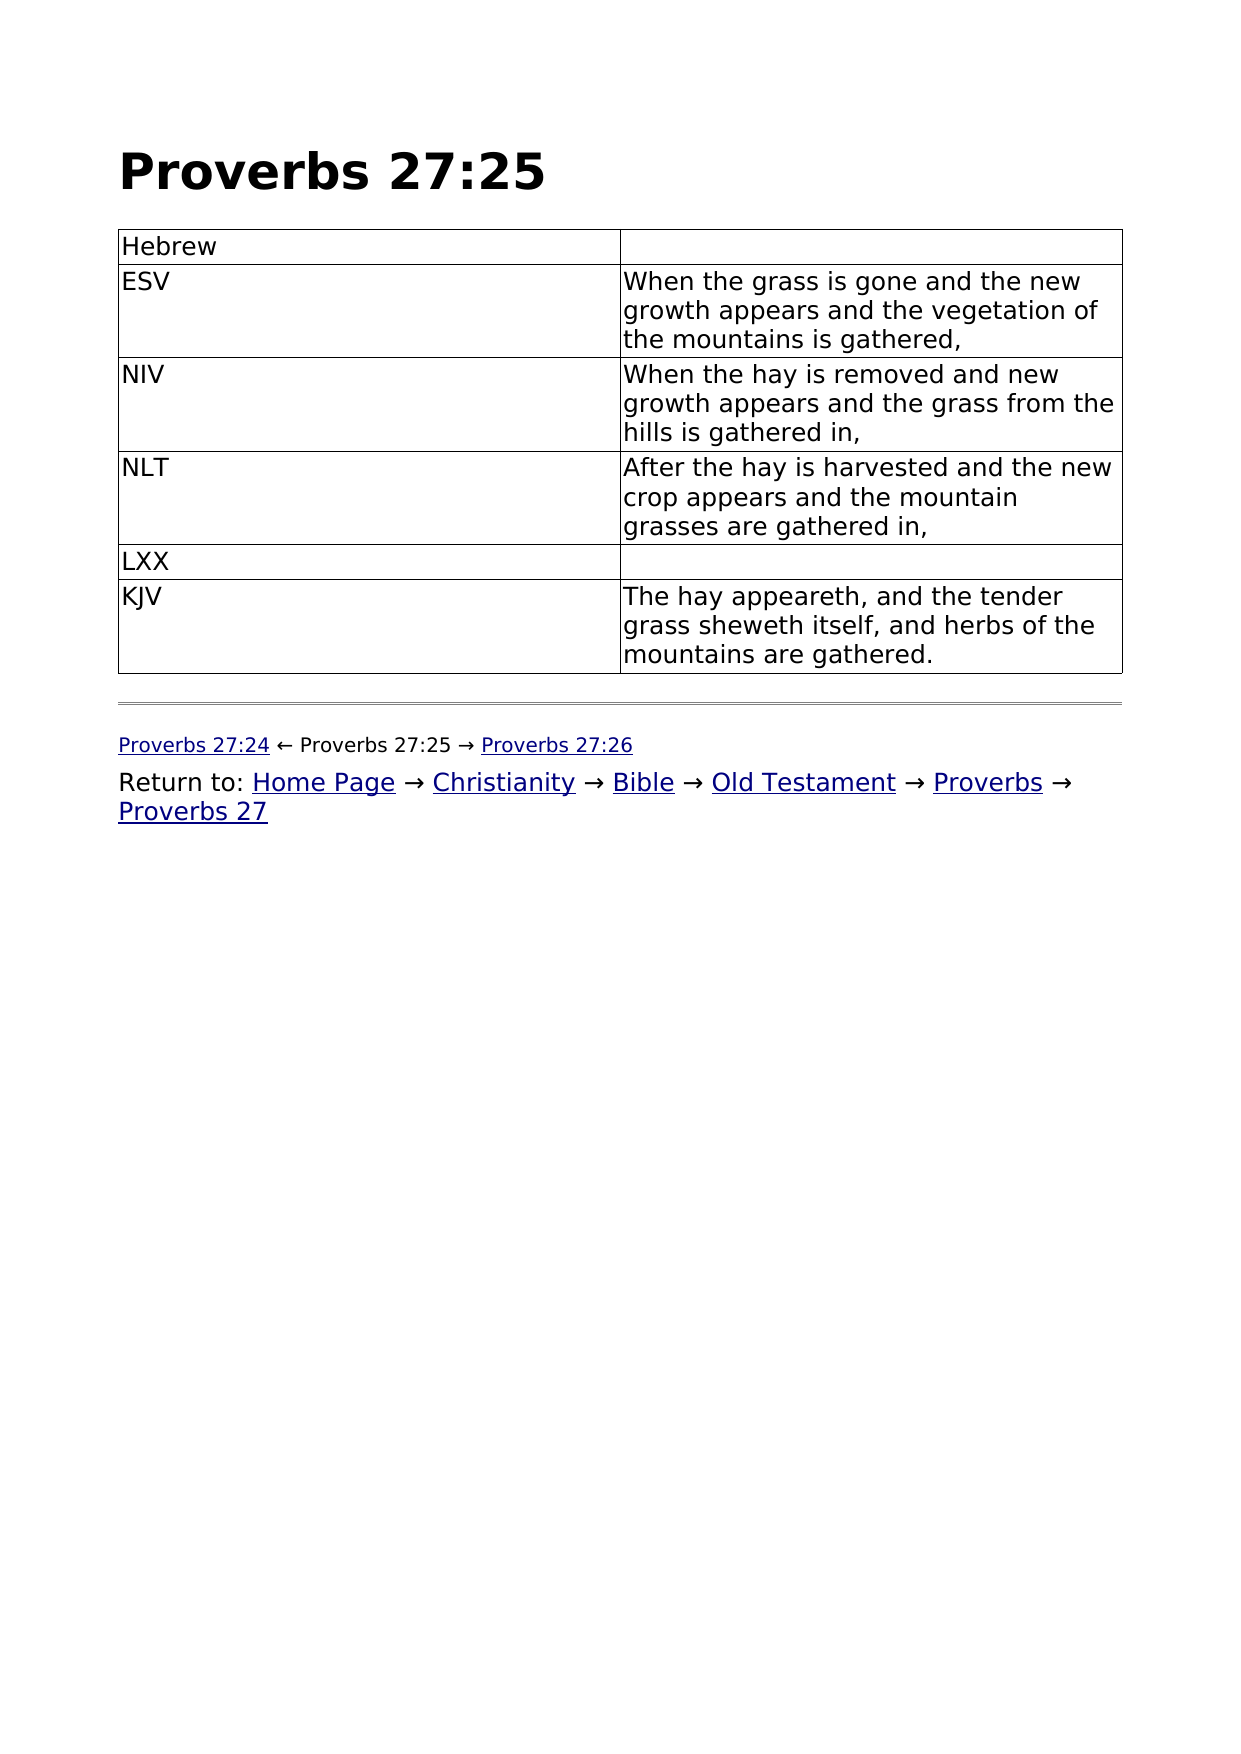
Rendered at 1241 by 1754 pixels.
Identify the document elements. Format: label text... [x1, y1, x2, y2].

table_cell NLT [119, 452, 620, 544]
table_cell After the hay is harvested and the new crop appears and the mountain grasses are gathered in, [621, 452, 1122, 544]
table_cell ESV [119, 265, 620, 357]
table_header Hebrew [119, 230, 620, 264]
table_cell [621, 545, 1122, 579]
table_cell When the hay is removed and new growth appears and the grass from the hills is gathered in, [621, 358, 1122, 451]
subtitle Proverbs 27:25 [118, 143, 1122, 201]
table_cell NIV [119, 358, 620, 451]
table_cell The hay appeareth, and the tender grass sheweth itself, and herbs of the mountains are gathered. [621, 580, 1122, 673]
text Proverbs 27:24 ← Proverbs 27:25 → Proverbs 27:26 [118, 734, 1122, 768]
table_cell LXX [119, 545, 620, 579]
text Return to: Home Page → Christianity → Bible → Old Testament → Proverbs → Proverbs 27 [118, 768, 1122, 826]
table_header [621, 230, 1122, 264]
table_cell When the grass is gone and the new growth appears and the vegetation of the mountains is gathered, [621, 265, 1122, 357]
table_cell KJV [119, 580, 620, 673]
